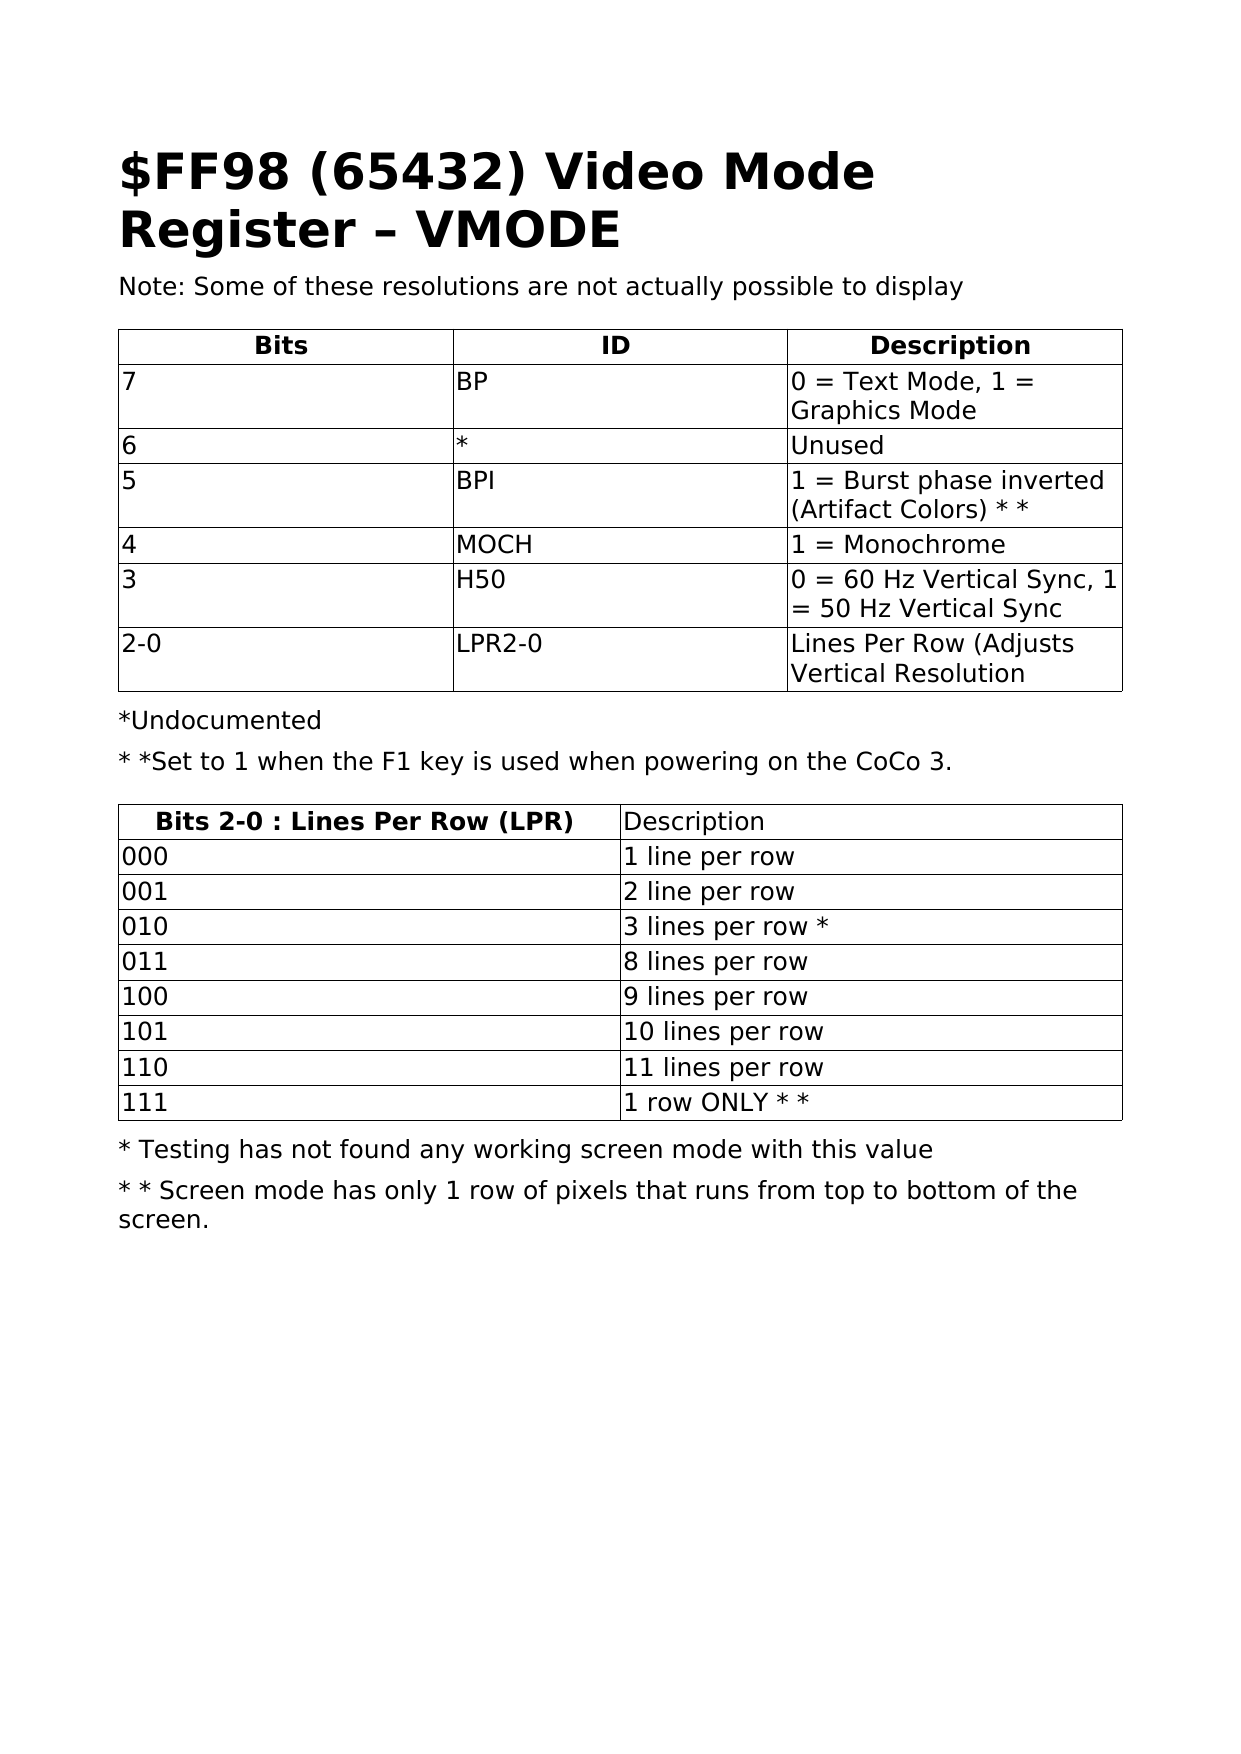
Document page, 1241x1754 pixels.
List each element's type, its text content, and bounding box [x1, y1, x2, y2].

table_cell 100 [119, 981, 620, 1014]
table_cell 2 line per row [621, 875, 1122, 909]
table_cell Unused [788, 429, 1122, 463]
table_cell 0 = Text Mode, 1 = Graphics Mode [788, 365, 1122, 428]
text *Undocumented [118, 706, 1122, 735]
table_cell 1 = Monochrome [788, 528, 1122, 562]
table_header Bits 2-0 : Lines Per Row (LPR) [119, 805, 620, 839]
table_header ID [454, 330, 787, 364]
table_cell LPR2-0 [454, 628, 787, 691]
subtitle $FF98 (65432) Video Mode Register – VMODE [118, 143, 1122, 259]
table_cell Lines Per Row (Adjusts Vertical Resolution [788, 628, 1122, 691]
table_cell BPI [454, 464, 787, 527]
table_header Description [621, 805, 1122, 839]
table_cell 6 [119, 429, 453, 463]
table_header Description [788, 330, 1122, 364]
table_cell 3 lines per row * [621, 910, 1122, 944]
table_cell MOCH [454, 528, 787, 562]
table_cell 7 [119, 365, 453, 428]
table_cell 4 [119, 528, 453, 562]
table_cell 2-0 [119, 628, 453, 691]
table_cell 010 [119, 910, 620, 944]
table_cell 011 [119, 945, 620, 979]
table_cell 101 [119, 1016, 620, 1050]
text * *Set to 1 when the F1 key is used when powering on the CoCo 3. [118, 747, 1122, 777]
table_cell 11 lines per row [621, 1051, 1122, 1085]
text * * Screen mode has only 1 row of pixels that runs from top to bottom of the screen. [118, 1176, 1122, 1235]
text Note: Some of these resolutions are not actually possible to display [118, 272, 1122, 301]
table_cell 1 row ONLY * * [621, 1086, 1122, 1120]
table_cell 5 [119, 464, 453, 527]
table_cell 0 = 60 Hz Vertical Sync, 1 = 50 Hz Vertical Sync [788, 564, 1122, 627]
table_cell 1 = Burst phase inverted (Artifact Colors) * * [788, 464, 1122, 527]
table_cell 111 [119, 1086, 620, 1120]
table_cell 110 [119, 1051, 620, 1085]
table_cell * [454, 429, 787, 463]
table_cell 9 lines per row [621, 981, 1122, 1014]
table_cell 8 lines per row [621, 945, 1122, 979]
table_cell 1 line per row [621, 840, 1122, 874]
table_header Bits [119, 330, 453, 364]
table_cell 3 [119, 564, 453, 627]
table_cell 000 [119, 840, 620, 874]
table_cell 10 lines per row [621, 1016, 1122, 1050]
table_cell BP [454, 365, 787, 428]
text * Testing has not found any working screen mode with this value [118, 1135, 1122, 1164]
table_cell H50 [454, 564, 787, 627]
table_cell 001 [119, 875, 620, 909]
